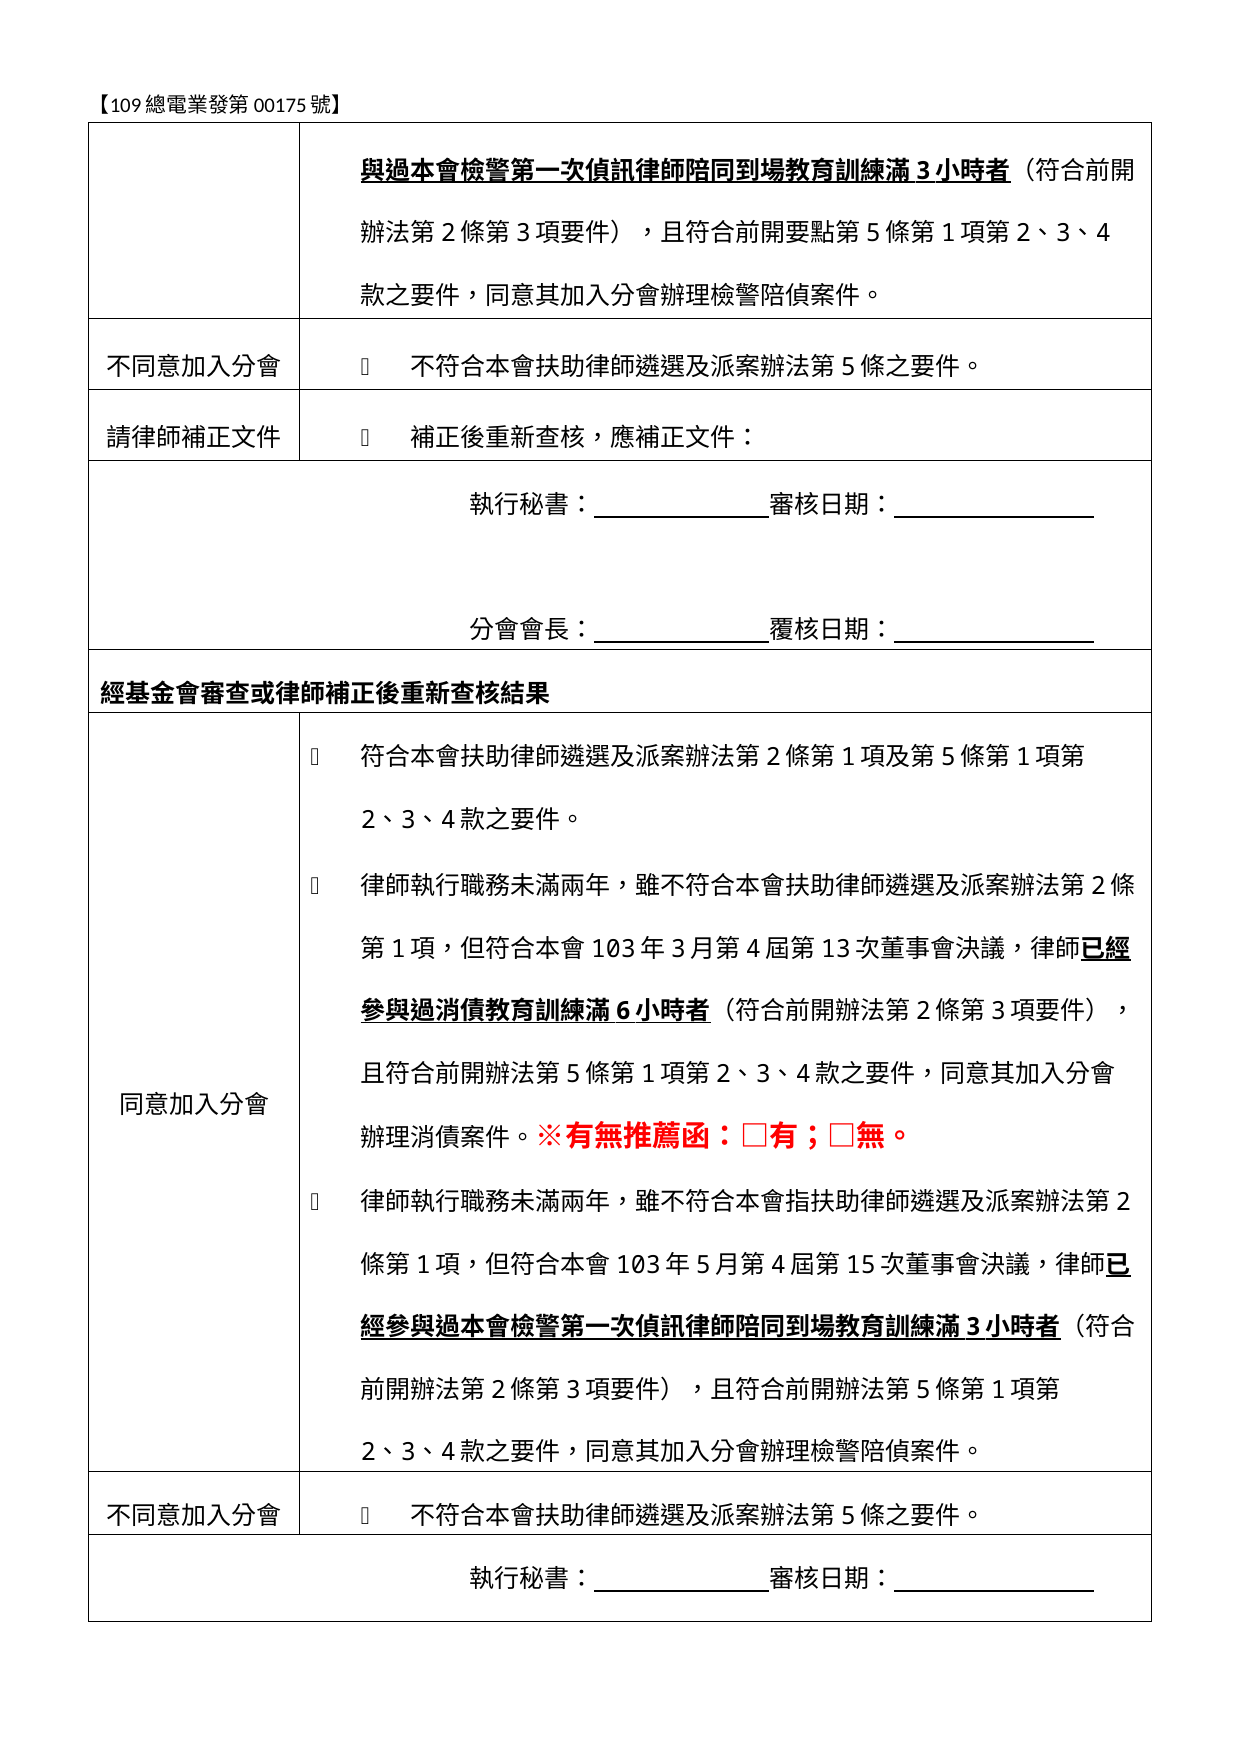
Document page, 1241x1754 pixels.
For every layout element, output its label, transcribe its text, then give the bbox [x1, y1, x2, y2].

table_cell 符合本會扶助律師遴選及派案辦法第2條第1項及第5條第1項第2、3、4款之要件。 律師執行職務未滿兩年，雖不符合本會扶助律師遴選及派案辦法第2條第1項，但符合本會103年3月第4屆第13次董事會決議，律師已經參與過消債教育訓練滿6小時者（符合前開辦法第2條第3項要件），且符合前開辦法第5條第1項第2、3、4款之要件，同意其加入分會辦理消債案件。※有無推薦函：□有；□無。 律師執行職務未滿兩年，雖不符合本會指扶助律師遴選及派案辦法第2條第1項，但符合本會103年5月第4屆第15次董事會決議，律師已經參與過本會檢警第一次偵訊律師陪同到場教育訓練滿3小時者（符合前開辦法第2條第3項要件），且符合前開辦法第5條第1項第2、3、4款之要件，同意其加入分會辦理檢警陪偵案件。 [300, 713, 1151, 1471]
table_cell 不同意加入分會 [89, 1472, 299, 1534]
table_cell 不符合本會扶助律師遴選及派案辦法第5條之要件。 [300, 319, 1151, 389]
table_cell [89, 123, 299, 318]
table_cell 同意加入分會 [89, 713, 299, 1471]
table_cell 補正後重新查核，應補正文件： [300, 390, 1151, 460]
table_cell 不同意加入分會 [89, 319, 299, 389]
table_cell 執行秘書： 審核日期： [89, 1535, 1151, 1621]
table_cell 不符合本會扶助律師遴選及派案辦法第5條之要件。 [300, 1472, 1151, 1534]
table_cell 與過本會檢警第一次偵訊律師陪同到場教育訓練滿3小時者（符合前開辦法第2條第3項要件），且符合前開要點第5條第1項第2、3、4款之要件，同意其加入分會辦理檢警陪偵案件。 [300, 123, 1151, 318]
table_cell 請律師補正文件 [89, 390, 299, 460]
table_cell 經基金會審查或律師補正後重新查核結果 [89, 650, 1151, 712]
table_cell 執行秘書： 審核日期： 分會會長： 覆核日期： [89, 461, 1151, 649]
